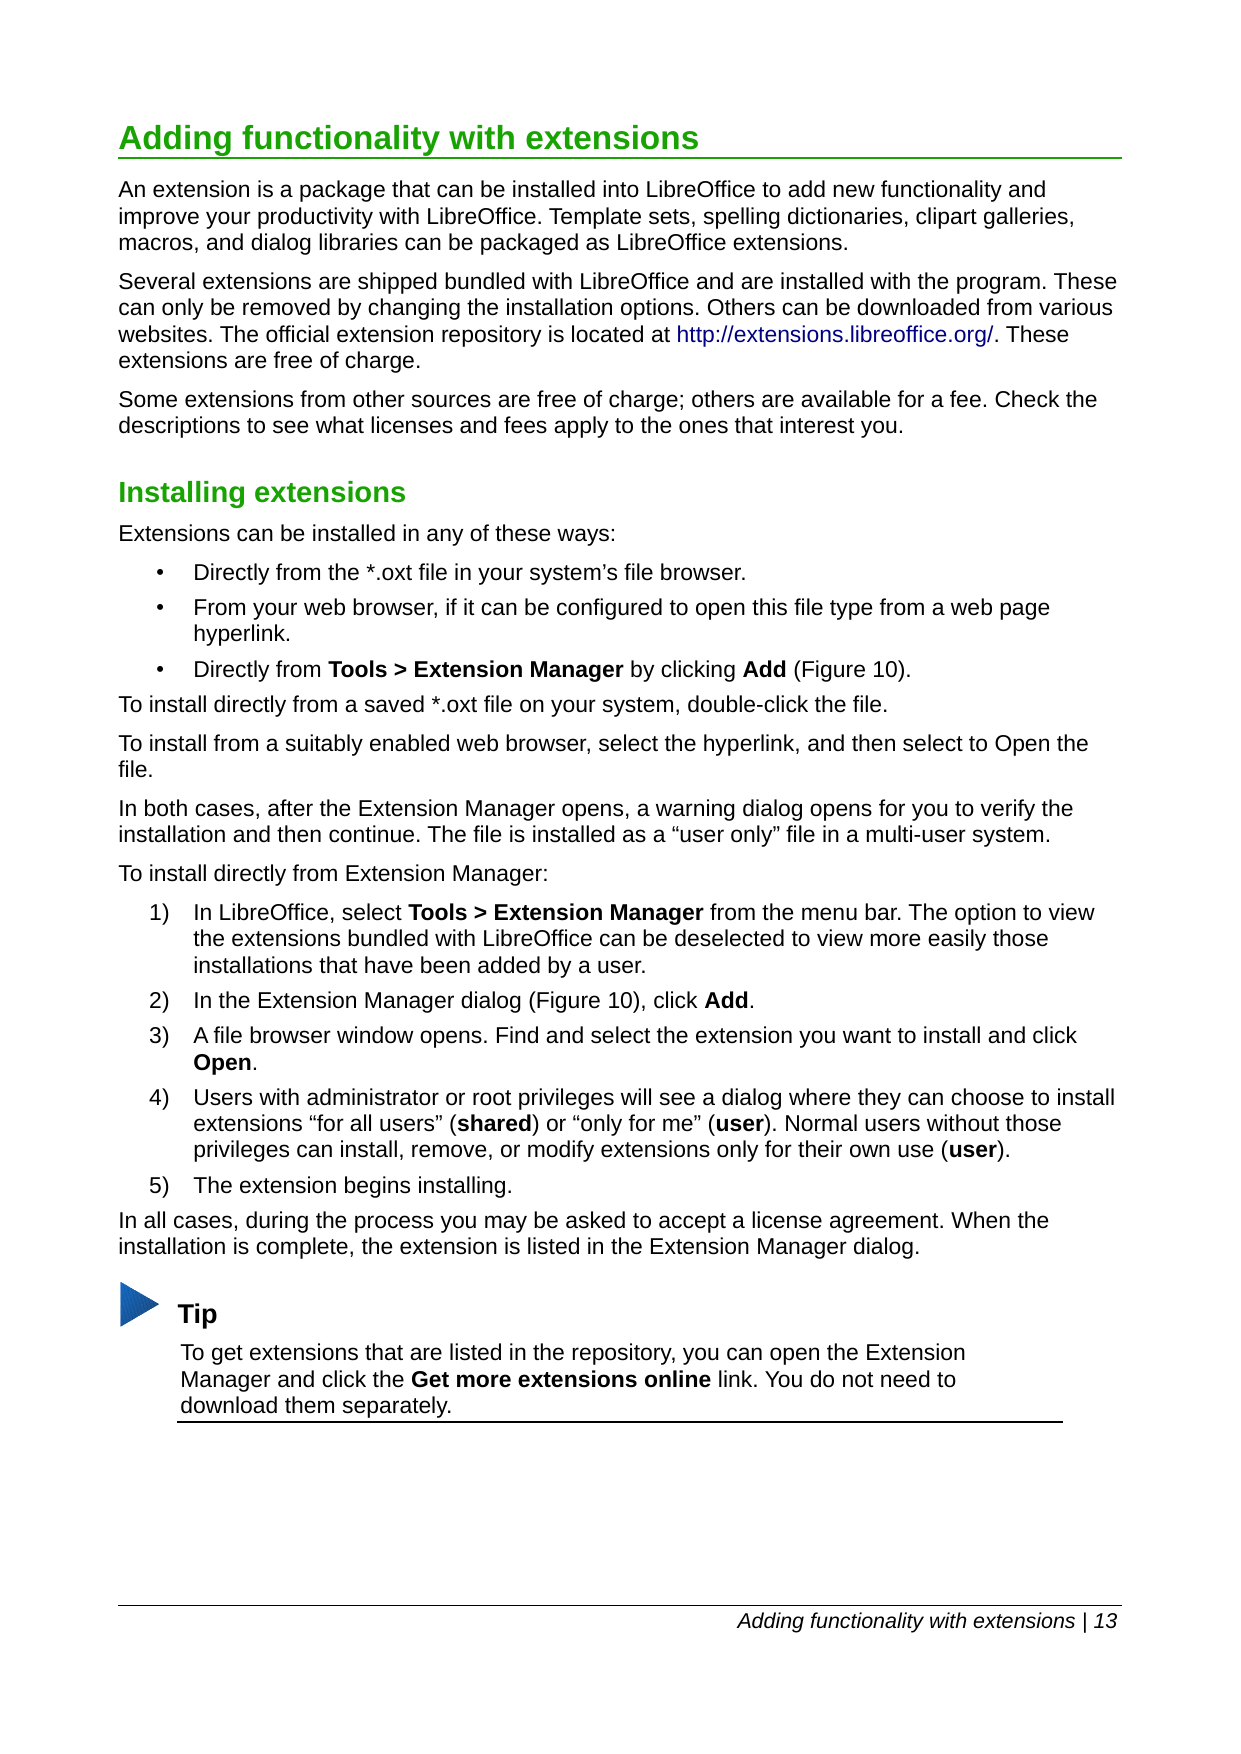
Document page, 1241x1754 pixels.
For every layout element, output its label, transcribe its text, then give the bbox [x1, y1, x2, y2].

text Some extensions from other sources are free of charge; others are available for a fee. Check the descriptions to see what licenses and fees apply to the ones that interest you. [118, 386, 1122, 438]
list Extensions can be installed in any of these ways: [118, 520, 1122, 546]
subtitle Installing extensions [118, 475, 1122, 508]
text Several extensions are shipped bundled with LibreOffice and are installed with the program. These can only be removed by changing the installation options. Others can be downloaded from various websites. The official extension repository is located at http://extensions.libreoffice.org/. These extensions are free of charge. [118, 268, 1122, 373]
list The extension begins installing. [169, 1172, 1122, 1198]
subtitle Adding functionality with extensions [118, 118, 1122, 157]
list A file browser window opens. Find and select the extension you want to install and click Open. [169, 1022, 1122, 1075]
list Users with administrator or root privileges will see a dialog where they can choose to install extensions “for all users” (shared) or “only for me” (user). Normal users without those privileges can install, remove, or modify extensions only for their own use (user). [169, 1084, 1122, 1163]
text To install directly from a saved *.oxt file on your system, double-click the file. [118, 691, 1122, 717]
list From your web browser, if it can be configured to open this file type from a web page hyperlink. [156, 594, 1122, 647]
text In all cases, during the process you may be asked to accept a license agreement. When the installation is complete, the extension is listed in the Extension Manager dialog. [118, 1207, 1122, 1259]
list Directly from the *.oxt file in your system’s file browser. [156, 559, 1122, 585]
list Directly from Tools > Extension Manager by clicking Add (Figure 10). [156, 656, 1122, 682]
text To install directly from Extension Manager: [118, 860, 1122, 886]
list In LibreOffice, select Tools > Extension Manager from the menu bar. The option to view the extensions bundled with LibreOffice can be deselected to view more easily those installations that have been added by a user. [169, 899, 1122, 978]
text To get extensions that are listed in the repository, you can open the Extension Manager and click the Get more extensions online link. You do not need to download them separately. [177, 1336, 1063, 1421]
text An extension is a package that can be installed into LibreOffice to add new functionality and improve your productivity with LibreOffice. Template sets, spelling dictionaries, clipart galleries, macros, and dialog libraries can be packaged as LibreOffice extensions. [118, 176, 1122, 255]
subtitle Tip [118, 1279, 1122, 1329]
text To install from a suitably enabled web browser, select the hyperlink, and then select to Open the file. [118, 730, 1122, 782]
text In both cases, after the Extension Manager opens, a warning dialog opens for you to verify the installation and then continue. The file is installed as a “user only” file in a multi-user system. [118, 795, 1122, 848]
list In the Extension Manager dialog (Figure 10), click Add. [169, 987, 1122, 1013]
